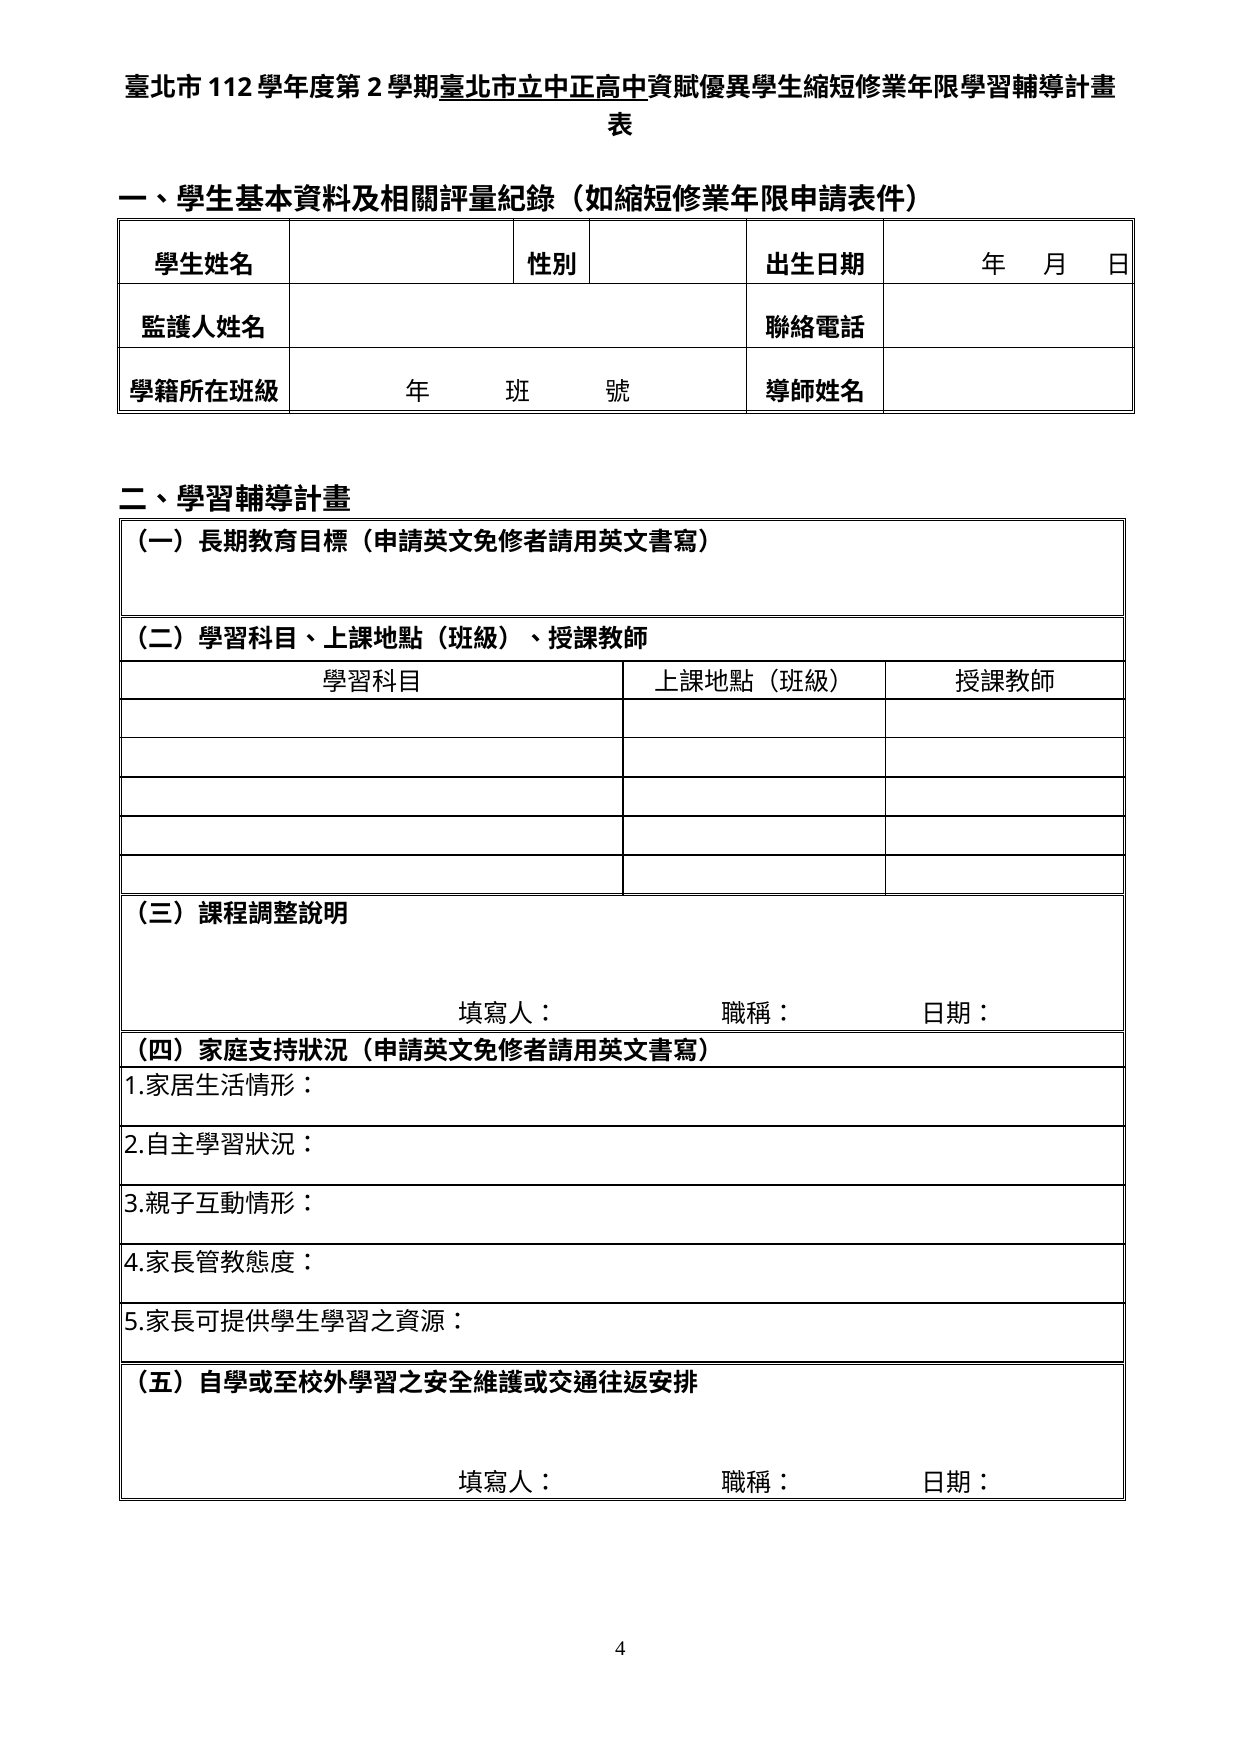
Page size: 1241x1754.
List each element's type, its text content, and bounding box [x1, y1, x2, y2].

text 一、學生基本資料及相關評量紀錄（如縮短修業年限申請表件） [118, 175, 1122, 218]
table_header [1126, 518, 1216, 615]
table_cell [886, 817, 1123, 854]
table_cell [1126, 1302, 1216, 1361]
table_cell [624, 856, 885, 893]
table_cell 年 班 號 [290, 348, 746, 410]
table_cell （四）家庭支持狀況（申請英文免修者請用英文書寫） [122, 1033, 1123, 1066]
table_cell [886, 700, 1123, 737]
table_cell 學籍所在班級 [120, 348, 289, 410]
table_header 出生日期 [747, 221, 883, 283]
table_cell [122, 856, 622, 893]
table_cell [624, 817, 885, 854]
table_cell [1126, 1125, 1216, 1184]
table_cell 3.親子互動情形： [122, 1186, 1123, 1243]
table_cell 2.自主學習狀況： [122, 1127, 1123, 1184]
table_cell [122, 778, 622, 815]
table_cell [884, 348, 1132, 410]
table_cell [1126, 615, 1216, 660]
table_cell [1126, 698, 1216, 737]
table_cell 5.家長可提供學生學習之資源： [122, 1304, 1123, 1361]
table_cell [1126, 893, 1216, 1029]
table_cell [1126, 660, 1216, 698]
text 二、學習輔導計畫 [118, 476, 1122, 518]
table_header 性別 [514, 221, 589, 283]
table_cell [1126, 776, 1216, 815]
table_cell 學習科目 [122, 662, 622, 698]
table_cell [290, 284, 746, 347]
table_cell 聯絡電話 [747, 284, 883, 347]
table_cell 監護人姓名 [120, 284, 289, 347]
table_cell [122, 700, 622, 737]
table_cell [624, 778, 885, 815]
table_cell [1126, 737, 1216, 776]
table_cell [886, 778, 1123, 815]
table_cell （五）自學或至校外學習之安全維護或交通往返安排 填寫人： 職稱： 日期： [122, 1365, 1123, 1498]
table_cell [886, 856, 1123, 893]
table_header （一）長期教育目標（申請英文免修者請用英文書寫） [122, 521, 1123, 615]
table_cell （三）課程調整說明 填寫人： 職稱： 日期： [122, 896, 1123, 1029]
subtitle 臺北市112學年度第2學期臺北市立中正高中資賦優異學生縮短修業年限學習輔導計畫表 [118, 66, 1122, 142]
table_header 年 月 日 [884, 221, 1132, 283]
table_cell [122, 738, 622, 776]
table_cell 導師姓名 [747, 348, 883, 410]
table_cell [1126, 1066, 1216, 1125]
table_cell 4.家長管教態度： [122, 1245, 1123, 1302]
table_cell 上課地點（班級） [624, 662, 885, 698]
table_cell [122, 817, 622, 854]
table_cell [884, 284, 1132, 347]
table_cell [1126, 1361, 1216, 1498]
table_header [290, 221, 513, 283]
table_cell [1126, 854, 1216, 893]
table_header [590, 221, 746, 283]
table_cell （二）學習科目、上課地點（班級）、授課教師 [122, 618, 1123, 660]
table_cell [1126, 815, 1216, 854]
table_cell [1126, 1030, 1216, 1066]
table_cell 授課教師 [886, 662, 1123, 698]
table_cell 1.家居生活情形： [122, 1068, 1123, 1125]
table_cell [624, 700, 885, 737]
table_cell [624, 738, 885, 776]
table_cell [1126, 1243, 1216, 1302]
table_cell [1126, 1184, 1216, 1243]
table_cell [886, 738, 1123, 776]
table_header 學生姓名 [120, 221, 289, 283]
